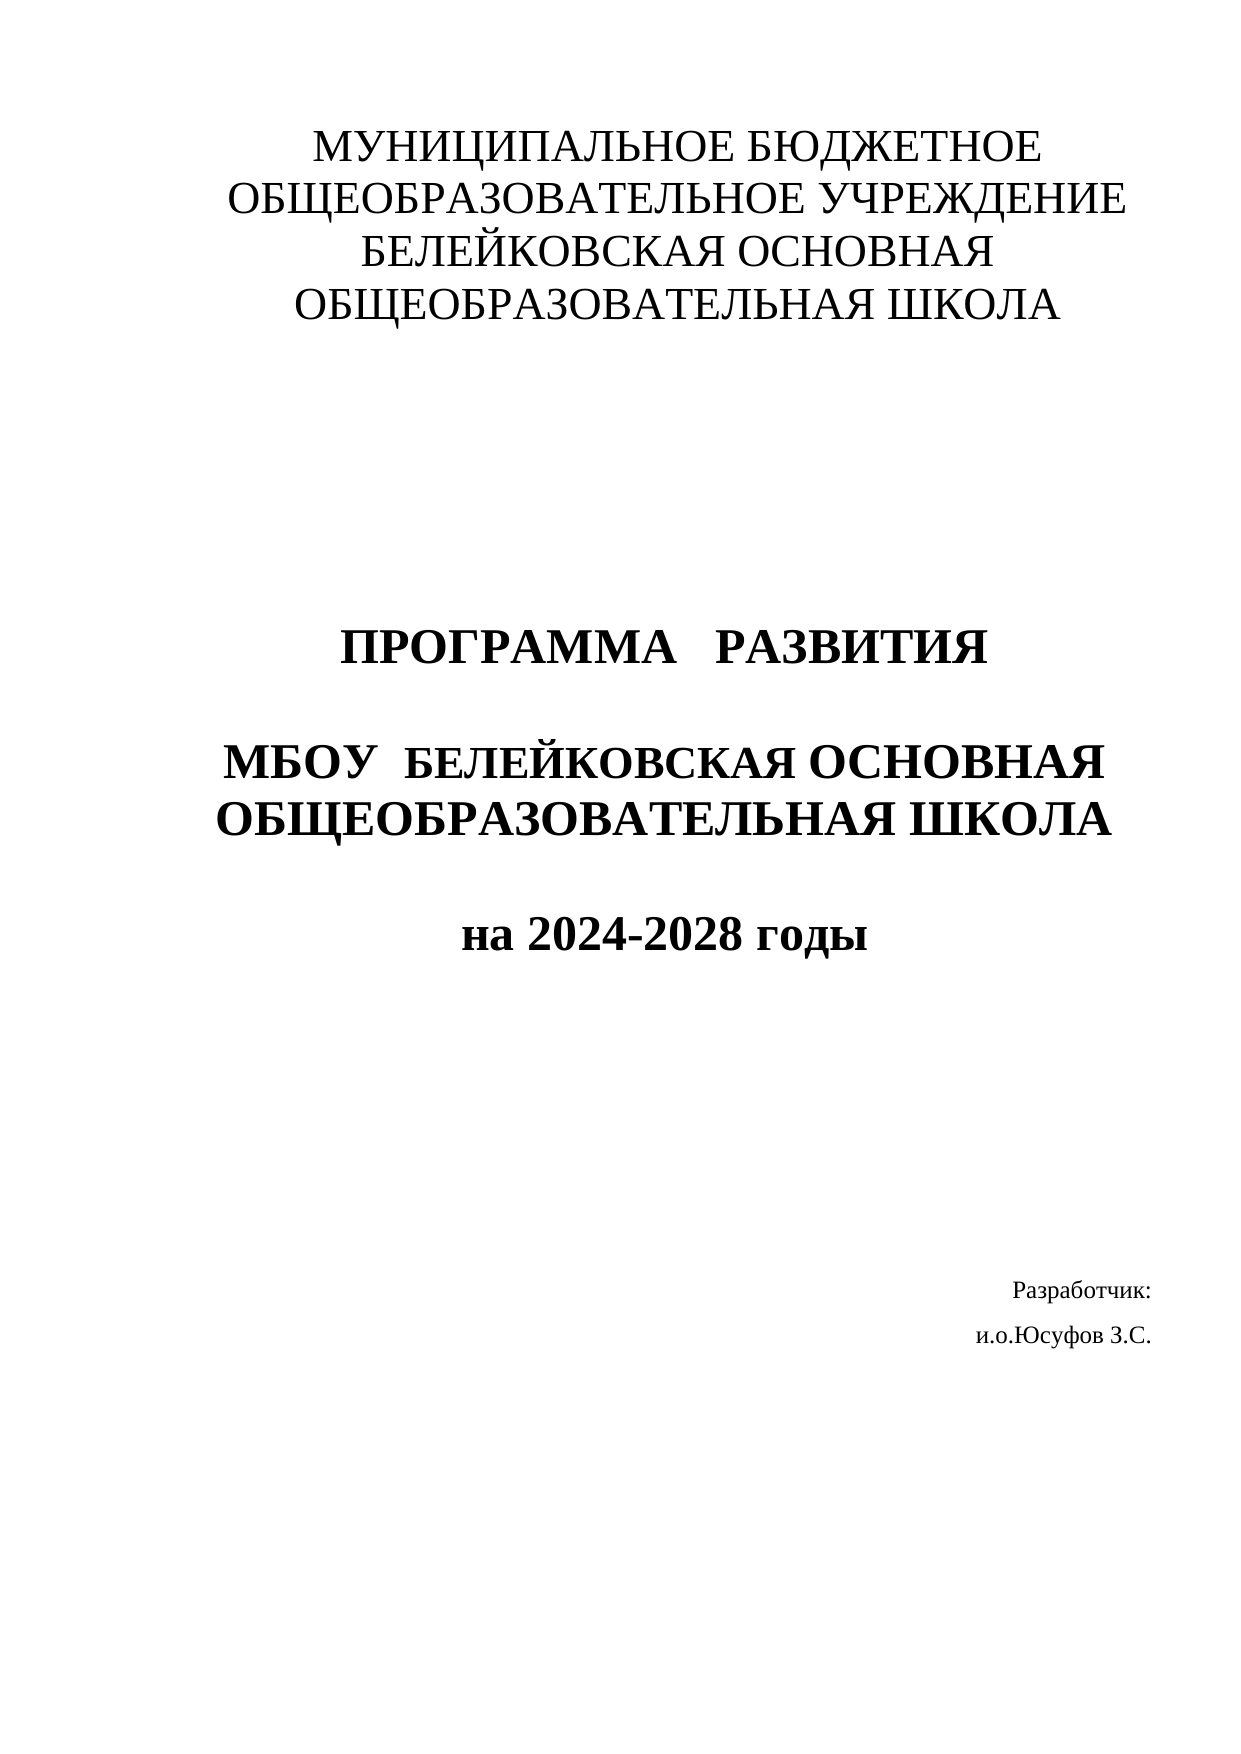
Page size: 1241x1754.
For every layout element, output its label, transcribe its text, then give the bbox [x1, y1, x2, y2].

text МБОУ БЕЛЕЙКОВСКАЯ ОСНОВНАЯ ОБЩЕОБРАЗОВАТЕЛЬНАЯ ШКОЛА [177, 731, 1152, 846]
text Разработчик: [177, 1275, 1152, 1303]
text на 2024-2028 годы [177, 904, 1152, 961]
text ПРОГРАММА РАЗВИТИЯ [177, 616, 1152, 674]
text МУНИЦИПАЛЬНОЕ БЮДЖЕТНОЕ ОБЩЕОБРАЗОВАТЕЛЬНОЕ УЧРЕЖДЕНИЕ БЕЛЕЙКОВСКАЯ ОСНОВНАЯ ОБЩЕОБРАЗОВАТЕЛЬНАЯ ШКОЛА [203, 118, 1152, 329]
text и.о.Юсуфов З.С. [177, 1320, 1152, 1349]
